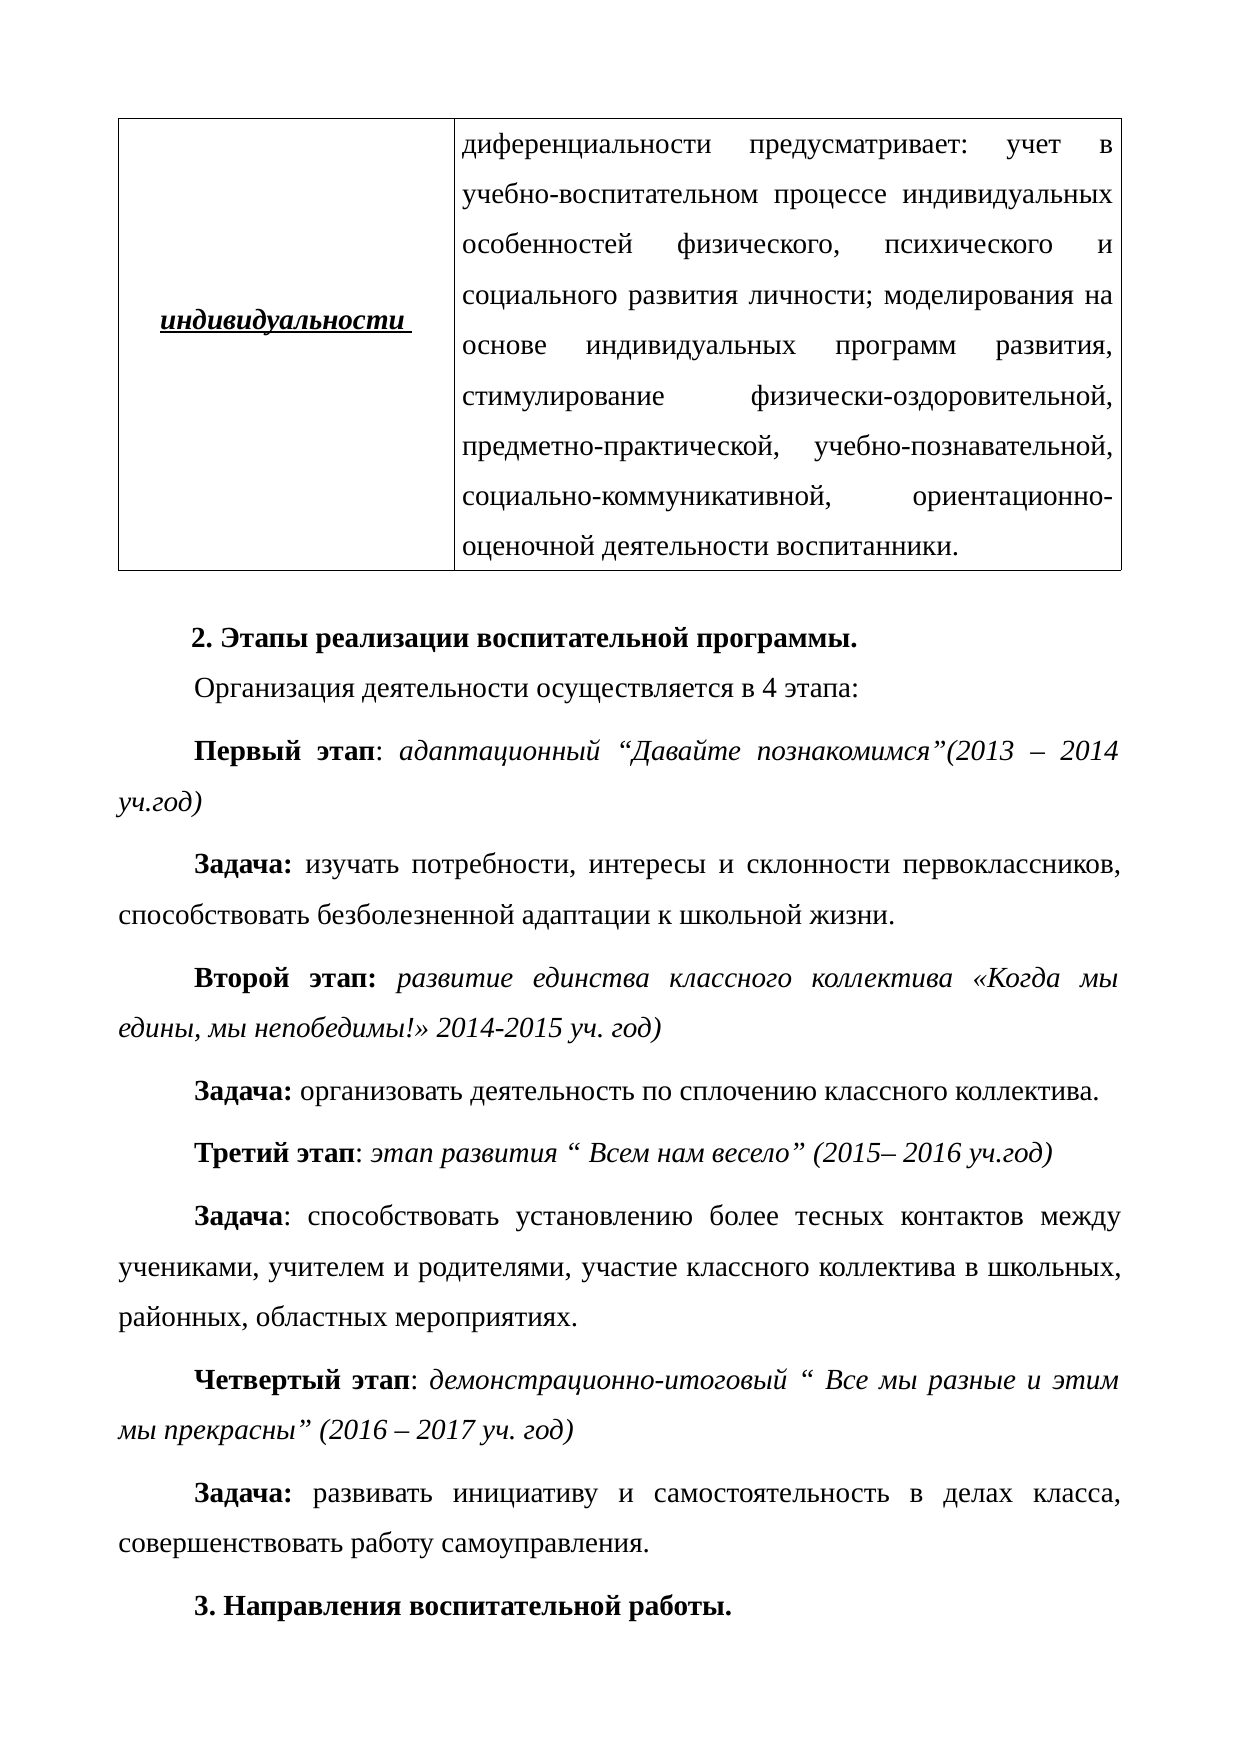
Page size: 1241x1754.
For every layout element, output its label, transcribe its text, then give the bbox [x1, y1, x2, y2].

text Третий этап: этап развития “ Всем нам весело” (2015– 2016 уч.год) [118, 1136, 1122, 1169]
table_cell диференциальности предусматривает: учет в учебно-воспитательном процессе индивидуальных особенностей физического, психического и социального развития личности; моделирования на основе индивидуальных программ развития, стимулирование физически-оздоровительной, предметно-практической, учебно-познавательной, социально-коммуникативной, ориентационно-оценочной деятельности воспитанники. [455, 119, 1121, 570]
text Организация деятельности осуществляется в 4 этапа: [118, 671, 1122, 704]
text Задача: организовать деятельность по сплочению классного коллектива. [118, 1073, 1122, 1106]
text Первый этап: адаптационный “Давайте познакомимся”(2013 – 2014 уч.год) [118, 733, 1122, 817]
text Задача: изучать потребности, интересы и склонности первоклассников, способствовать безболезненной адаптации к школьной жизни. [118, 847, 1122, 930]
text Второй этап: развитие единства классного коллектива «Когда мы едины, мы непобедимы!» 2014-2015 уч. год) [118, 960, 1122, 1043]
text Четвертый этап: демонстрационно-итоговый “ Все мы разные и этим мы прекрасны” (2016 – 2017 уч. год) [118, 1362, 1122, 1446]
text Задача: способствовать установлению более тесных контактов между учениками, учителем и родителями, участие классного коллектива в школьных, районных, областных мероприятиях. [118, 1198, 1122, 1333]
text Задача: развивать инициативу и самостоятельность в делах класса, совершенствовать работу самоуправления. [118, 1475, 1122, 1559]
text 3. Направления воспитательной работы. [118, 1588, 1122, 1622]
table_cell индивидуальности [119, 119, 454, 570]
text 2. Этапы реализации воспитательной программы. [118, 620, 1122, 654]
